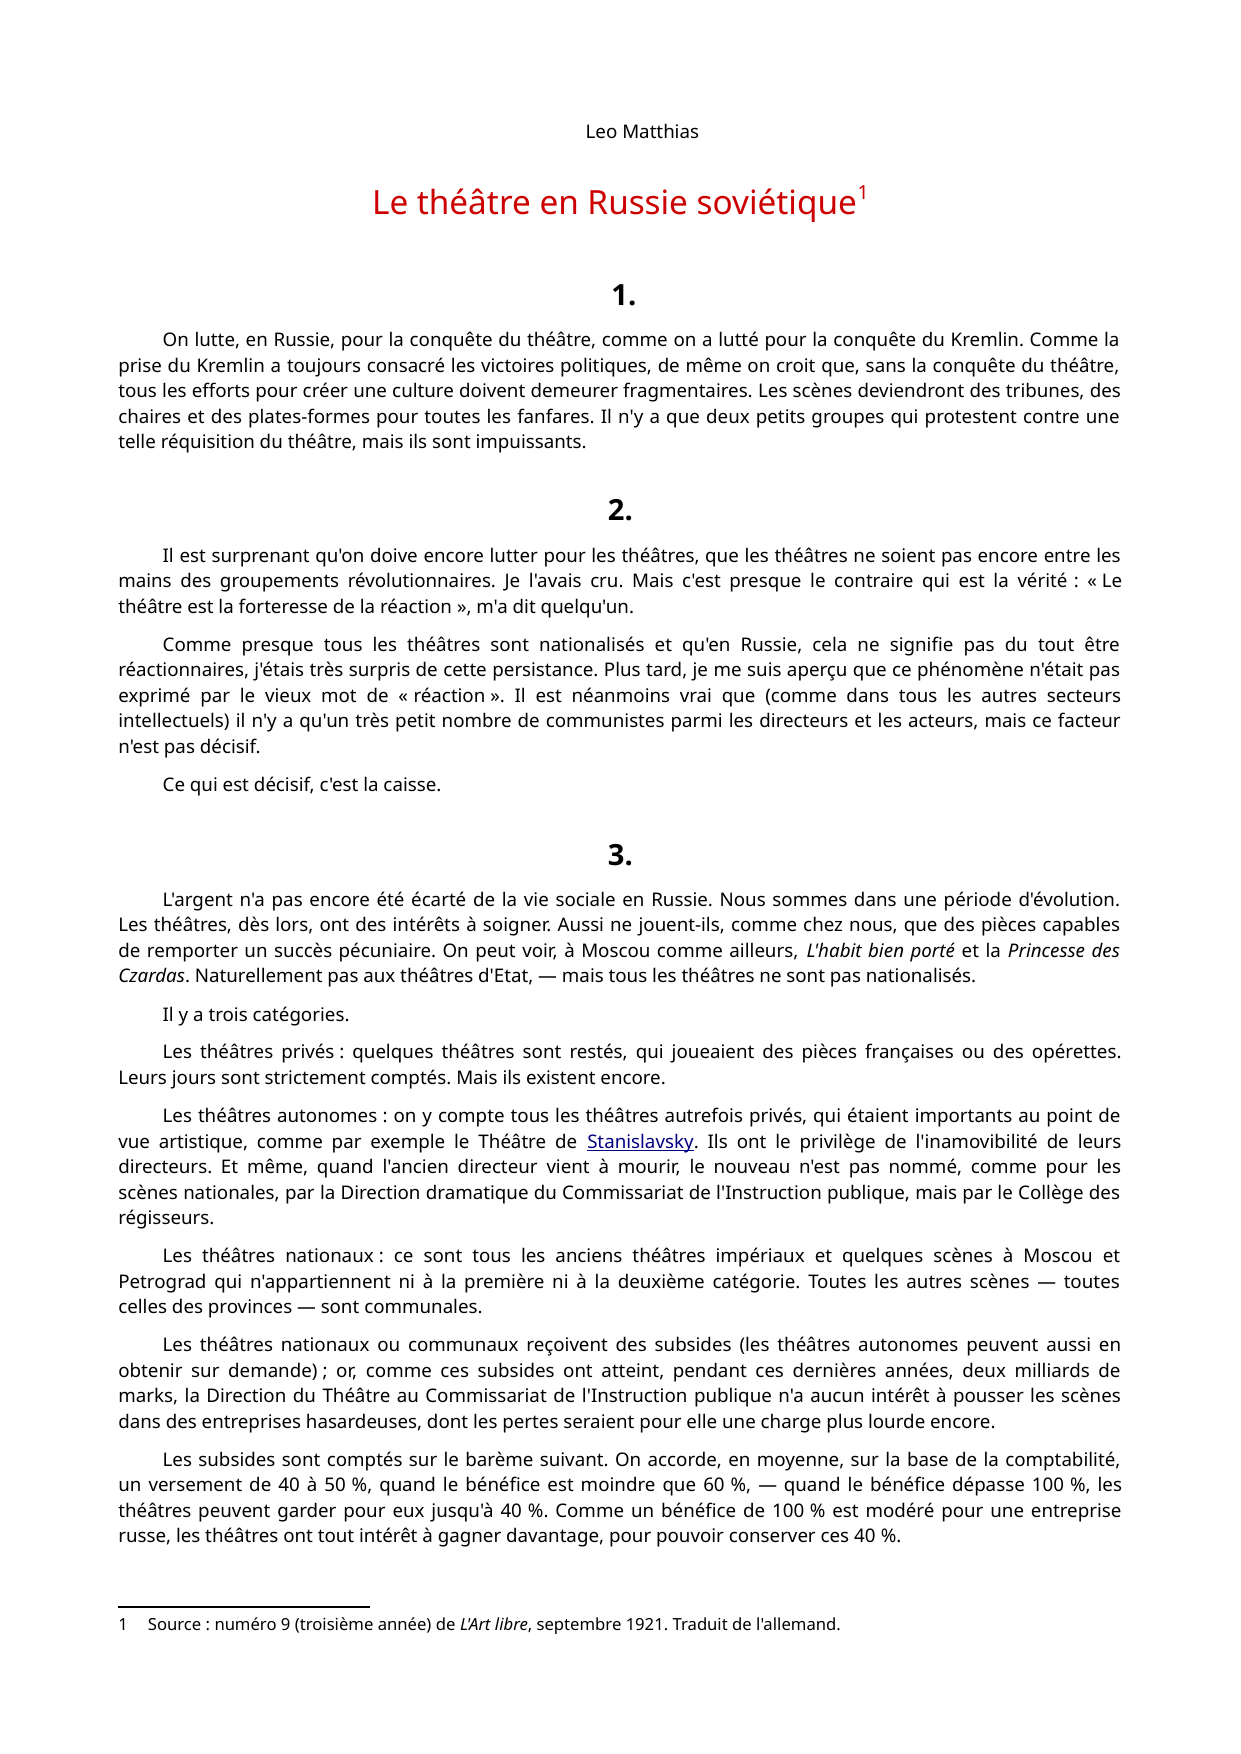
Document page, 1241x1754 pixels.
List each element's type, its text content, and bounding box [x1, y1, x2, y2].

text Les subsides sont comptés sur le barème suivant. On accorde, en moyenne, sur la base de la comptabilité, un versement de 40 à 50 %, quand le bénéfice est moindre que 60 %, — quand le bénéfice dépasse 100 %, les théâtres peuvent garder pour eux jusqu'à 40 %. Comme un bénéfice de 100 % est modéré pour une entreprise russe, les théâtres ont tout intérêt à gagner davantage, pour pouvoir conserver ces 40 %. [118, 1446, 1122, 1548]
text Les théâtres privés : quelques théâtres sont restés, qui joueaient des pièces françaises ou des opérettes. Leurs jours sont strictement comptés. Mais ils existent encore. [118, 1039, 1122, 1090]
text L'argent n'a pas encore été écarté de la vie sociale en Russie. Nous sommes dans une période d'évolution. Les théâtres, dès lors, ont des intérêts à soigner. Aussi ne jouent-ils, comme chez nous, que des pièces capables de remporter un succès pécuniaire. On peut voir, à Moscou comme ailleurs, L'habit bien porté et la Princesse des Czardas. Naturellement pas aux théâtres d'Etat, — mais tous les théâtres ne sont pas nationalisés. [118, 886, 1122, 988]
subtitle Le théâtre en Russie soviétique [118, 179, 1122, 224]
text Ce qui est décisif, c'est la caisse. [118, 771, 1122, 797]
text Leo Matthias [118, 118, 1122, 144]
text Les théâtres nationaux : ce sont tous les anciens théâtres impériaux et quelques scènes à Moscou et Petrograd qui n'appartiennent ni à la première ni à la deuxième catégorie. Toutes les autres scènes — toutes celles des provinces — sont communales. [118, 1242, 1122, 1319]
text Les théâtres autonomes : on y compte tous les théâtres autrefois privés, qui étaient importants au point de vue artistique, comme par exemple le Théâtre de Stanislavsky. Ils ont le privilège de l'inamovibilité de leurs directeurs. Et même, quand l'ancien directeur vient à mourir, le nouveau n'est pas nommé, comme pour les scènes nationales, par la Direction dramatique du Commissariat de l'Instruction publique, mais par le Collège des régisseurs. [118, 1102, 1122, 1230]
text On lutte, en Russie, pour la conquête du théâtre, comme on a lutté pour la conquête du Kremlin. Comme la prise du Kremlin a toujours consacré les victoires politiques, de même on croit que, sans la conquête du théâtre, tous les efforts pour créer une culture doivent demeurer fragmentaires. Les scènes deviendront des tribunes, des chaires et des plates-formes pour toutes les fanfares. Il n'y a que deux petits groupes qui protestent contre une telle réquisition du théâtre, mais ils sont impuissants. [118, 326, 1122, 454]
subtitle 2. [118, 490, 1122, 529]
text Les théâtres nationaux ou communaux reçoivent des subsides (les théâtres autonomes peuvent aussi en obtenir sur demande) ; or, comme ces subsides ont atteint, pendant ces dernières années, deux milliards de marks, la Direction du Théâtre au Commissariat de l'Instruction publique n'a aucun intérêt à pousser les scènes dans des entreprises hasardeuses, dont les pertes seraient pour elle une charge plus lourde encore. [118, 1332, 1122, 1434]
text Source : numéro 9 (troisième année) de L'Art libre, septembre 1921. Traduit de l'allemand. [118, 1613, 1122, 1636]
subtitle 3. [118, 834, 1122, 874]
text Il est surprenant qu'on doive encore lutter pour les théâtres, que les théâtres ne soient pas encore entre les mains des groupements révolutionnaires. Je l'avais cru. Mais c'est presque le contraire qui est la vérité : « Le théâtre est la forteresse de la réaction », m'a dit quelqu'un. [118, 542, 1122, 618]
text Comme presque tous les théâtres sont nationalisés et qu'en Russie, cela ne signifie pas du tout être réactionnaires, j'étais très surpris de cette persistance. Plus tard, je me suis aperçu que ce phénomène n'était pas exprimé par le vieux mot de « réaction ». Il est néanmoins vrai que (comme dans tous les autres secteurs intellectuels) il n'y a qu'un très petit nombre de communistes parmi les directeurs et les acteurs, mais ce facteur n'est pas décisif. [118, 631, 1122, 758]
subtitle 1. [118, 274, 1122, 314]
text Il y a trois catégories. [118, 1001, 1122, 1026]
